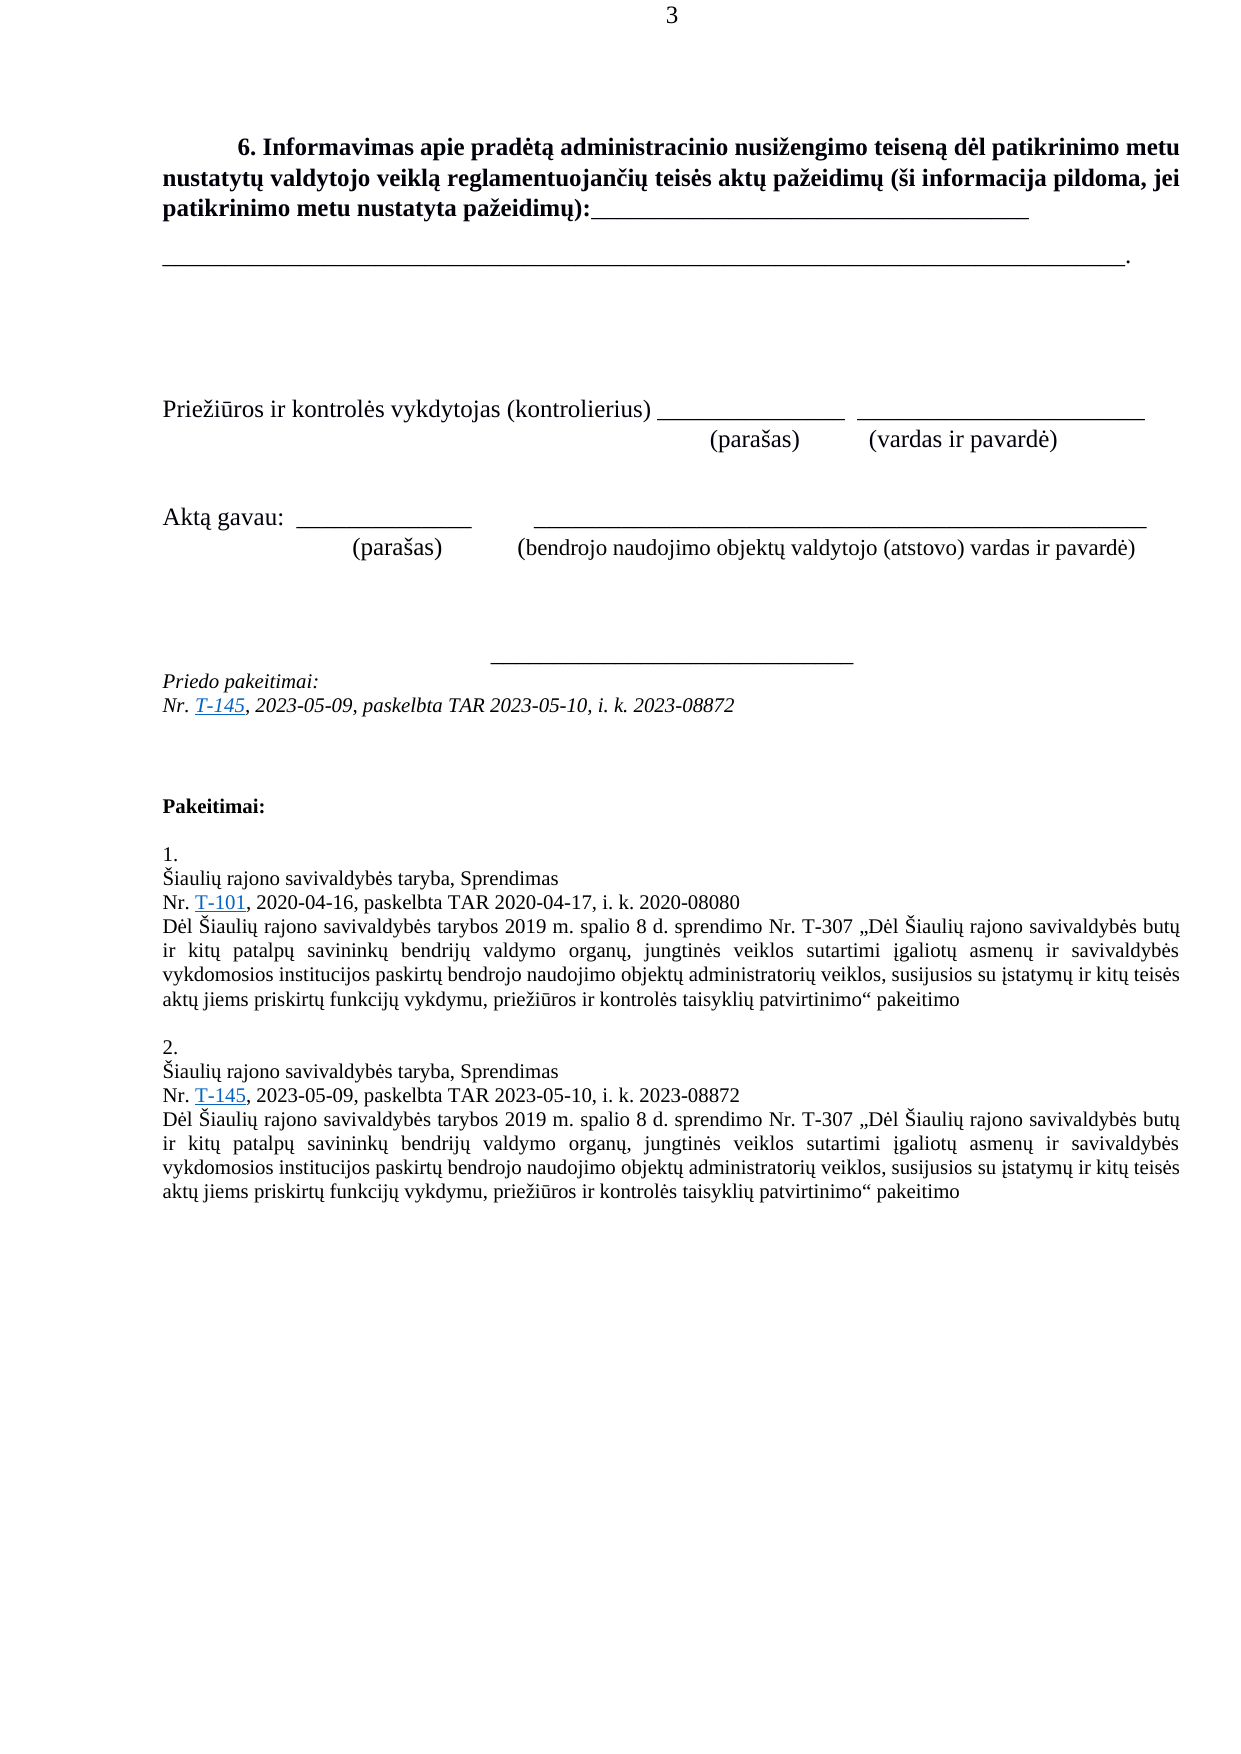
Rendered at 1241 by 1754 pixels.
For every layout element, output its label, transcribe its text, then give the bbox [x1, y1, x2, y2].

text (parašas) (bendrojo naudojimo objektų valdytojo (atstovo) vardas ir pavardė) [162, 532, 1181, 561]
text 6. Informavimas apie pradėtą administracinio nusižengimo teiseną dėl patikrinimo metu nustatytų valdytojo veiklą reglamentuojančių teisės aktų pažeidimų (ši informacija pildoma, jei patikrinimo metu nustatyta pažeidimų):___________________________________ [162, 132, 1181, 222]
text Dėl Šiaulių rajono savivaldybės tarybos 2019 m. spalio 8 d. sprendimo Nr. T-307 „Dėl Šiaulių rajono savivaldybės butų ir kitų patalpų savininkų bendrijų valdymo organų, jungtinės veiklos sutartimi įgaliotų asmenų ir savivaldybės vykdomosios institucijos paskirtų bendrojo naudojimo objektų administratorių veiklos, susijusios su įstatymų ir kitų teisės aktų jiems priskirtų funkcijų vykdymu, priežiūros ir kontrolės taisyklių patvirtinimo“ pakeitimo [162, 1107, 1181, 1203]
text 2. [162, 1034, 1181, 1059]
text (parašas) (vardas ir pavardė) [162, 424, 1181, 453]
text Šiaulių rajono savivaldybės taryba, Sprendimas [162, 866, 1181, 890]
text _____________________________________________________________________________. [162, 240, 1181, 269]
text 1. [162, 842, 1181, 866]
text Nr. T-145, 2023-05-09, paskelbta TAR 2023-05-10, i. k. 2023-08872 [162, 1083, 1181, 1107]
text Dėl Šiaulių rajono savivaldybės tarybos 2019 m. spalio 8 d. sprendimo Nr. T-307 „Dėl Šiaulių rajono savivaldybės butų ir kitų patalpų savininkų bendrijų valdymo organų, jungtinės veiklos sutartimi įgaliotų asmenų ir savivaldybės vykdomosios institucijos paskirtų bendrojo naudojimo objektų administratorių veiklos, susijusios su įstatymų ir kitų teisės aktų jiems priskirtų funkcijų vykdymu, priežiūros ir kontrolės taisyklių patvirtinimo“ pakeitimo [162, 914, 1181, 1011]
text Šiaulių rajono savivaldybės taryba, Sprendimas [162, 1059, 1181, 1083]
text Nr. T-145, 2023-05-09, paskelbta TAR 2023-05-10, i. k. 2023-08872 [162, 693, 1181, 717]
text Nr. T-101, 2020-04-16, paskelbta TAR 2020-04-17, i. k. 2020-08080 [162, 890, 1181, 914]
text _____________________________ [162, 638, 1181, 667]
text Priežiūros ir kontrolės vykdytojas (kontrolierius) _______________ _______________________ [162, 394, 1181, 422]
text Aktą gavau: ______________ _________________________________________________ [162, 502, 1181, 531]
text Pakeitimai: [162, 794, 1181, 818]
text Priedo pakeitimai: [162, 669, 1181, 693]
